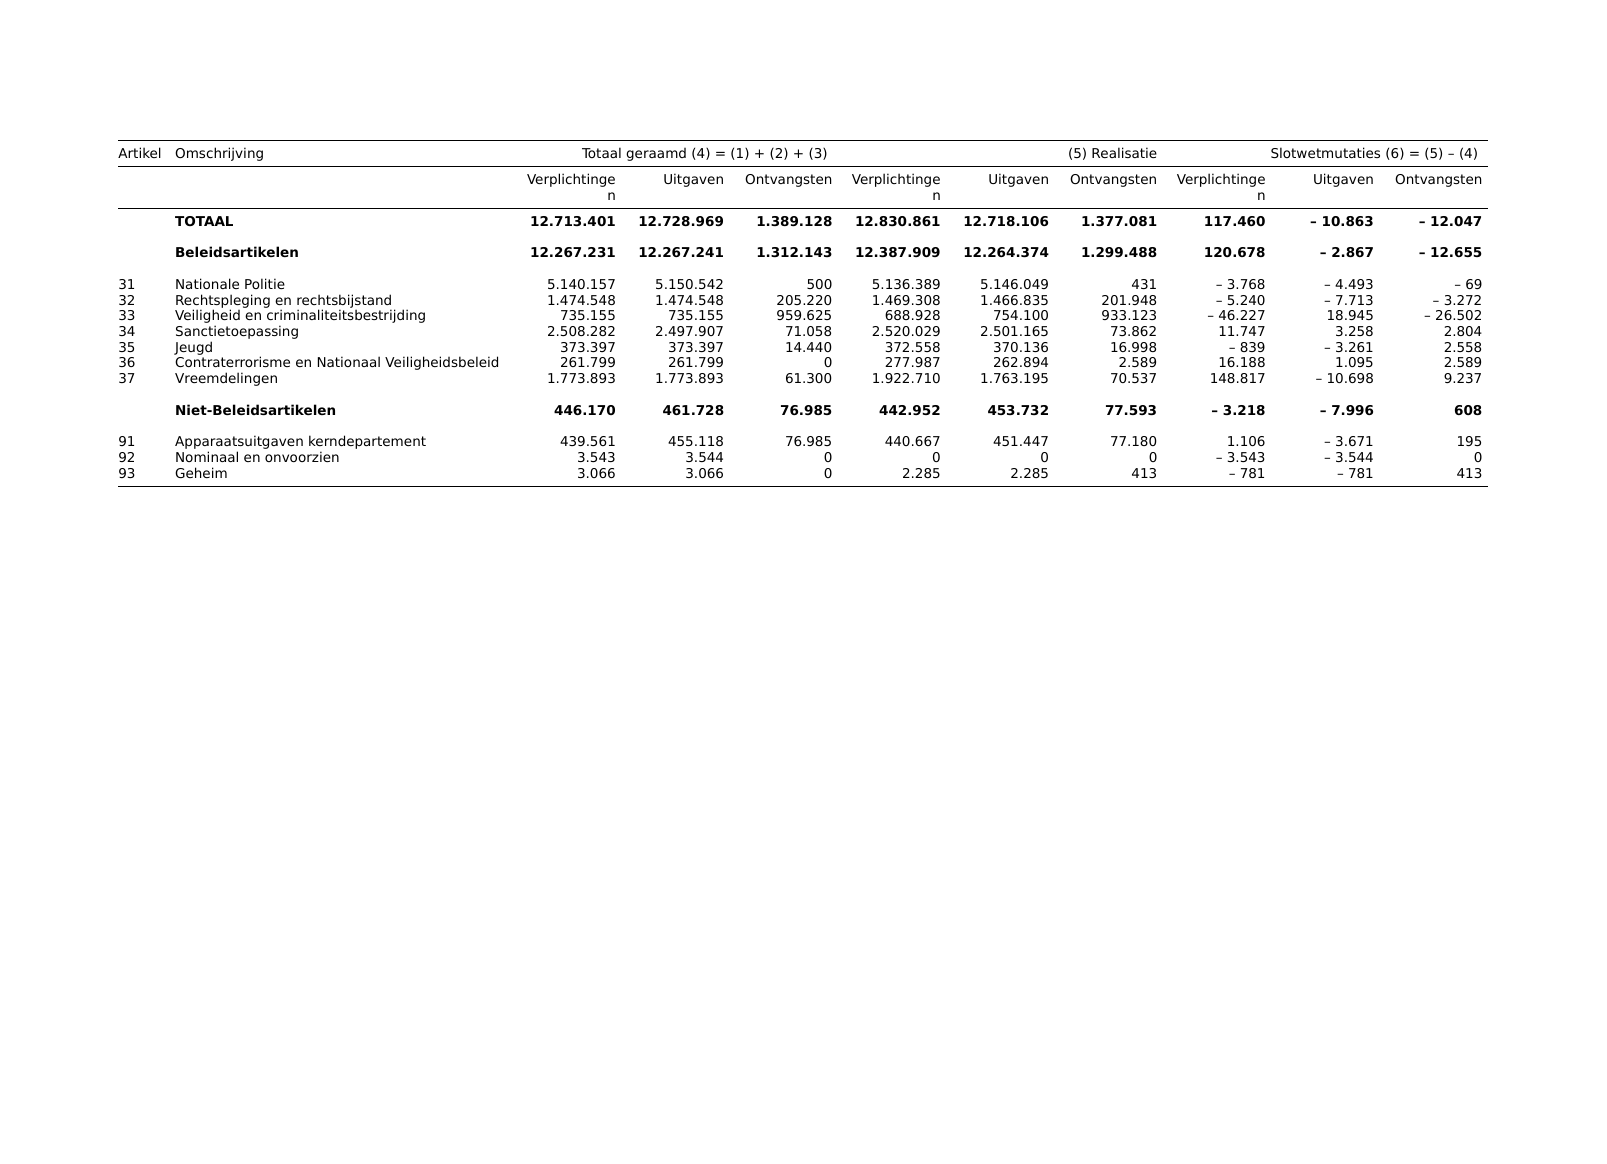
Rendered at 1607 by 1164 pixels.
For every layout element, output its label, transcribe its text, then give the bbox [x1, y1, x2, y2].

table_cell [946, 261, 1055, 277]
table_cell 205.220 [730, 293, 838, 308]
table_cell [730, 230, 838, 245]
table_cell 0 [730, 465, 838, 486]
table_cell – 5.240 [1163, 293, 1271, 308]
table_cell 1.312.143 [730, 245, 838, 261]
table_header Slotwetmutaties (6) = (5) – (4) [1163, 141, 1488, 166]
table_cell Rechtspleging en rechtsbijstand [169, 293, 513, 308]
table_cell [118, 403, 169, 418]
table_cell [946, 418, 1055, 434]
table_cell – 3.544 [1271, 450, 1379, 465]
table_cell 0 [730, 450, 838, 465]
table_cell Jeugd [169, 340, 513, 355]
table_cell 1.106 [1163, 434, 1271, 450]
table_cell Nominaal en onvoorzien [169, 450, 513, 465]
table_cell Ontvangsten [730, 167, 838, 208]
table_cell [1055, 230, 1163, 245]
table_cell – 26.502 [1380, 308, 1488, 324]
table_cell 440.667 [838, 434, 946, 450]
table_cell – 46.227 [1163, 308, 1271, 324]
table_cell 91 [118, 434, 169, 450]
table_cell – 3.272 [1380, 293, 1488, 308]
table_cell 735.155 [621, 308, 730, 324]
table_cell [730, 261, 838, 277]
table_cell 0 [946, 450, 1055, 465]
table_cell 2.558 [1380, 340, 1488, 355]
table_cell [1271, 261, 1379, 277]
table_header Totaal geraamd (4) = (1) + (2) + (3) [513, 141, 838, 166]
table_cell 16.998 [1055, 340, 1163, 355]
table_cell 455.118 [621, 434, 730, 450]
table_cell 148.817 [1163, 371, 1271, 387]
table_cell 688.928 [838, 308, 946, 324]
table_cell – 781 [1271, 465, 1379, 486]
table_cell 2.285 [946, 465, 1055, 486]
table_cell 31 [118, 277, 169, 292]
table_cell Uitgaven [946, 167, 1055, 208]
table_cell 12.387.909 [838, 245, 946, 261]
table_cell 77.593 [1055, 403, 1163, 418]
table_cell 0 [1380, 450, 1488, 465]
table_cell 277.987 [838, 355, 946, 371]
table_cell 117.460 [1163, 209, 1271, 229]
table_cell – 3.671 [1271, 434, 1379, 450]
table_cell [169, 418, 513, 434]
table_cell 413 [1055, 465, 1163, 486]
table_cell 77.180 [1055, 434, 1163, 450]
table_cell 120.678 [1163, 245, 1271, 261]
table_cell 2.589 [1380, 355, 1488, 371]
table_cell – 3.261 [1271, 340, 1379, 355]
table_cell 5.136.389 [838, 277, 946, 292]
table_cell Beleidsartikelen [169, 245, 513, 261]
table_cell 3.066 [513, 465, 621, 486]
table_cell – 10.863 [1271, 209, 1379, 229]
table_cell Contraterrorisme en Nationaal Veiligheidsbeleid [169, 355, 513, 371]
table_cell 61.300 [730, 371, 838, 387]
table_cell 0 [1055, 450, 1163, 465]
table_cell 451.447 [946, 434, 1055, 450]
table_cell – 7.713 [1271, 293, 1379, 308]
table_header Artikel [118, 141, 169, 166]
table_cell Niet-Beleidsartikelen [169, 403, 513, 418]
table_cell Verplichtingen [513, 167, 621, 208]
table_cell – 3.218 [1163, 403, 1271, 418]
table_cell 18.945 [1271, 308, 1379, 324]
table_cell [1380, 230, 1488, 245]
table_cell 12.728.969 [621, 209, 730, 229]
table_cell 5.140.157 [513, 277, 621, 292]
table_cell [169, 387, 513, 402]
table_cell [1055, 418, 1163, 434]
table_cell 1.389.128 [730, 209, 838, 229]
table_cell – 7.996 [1271, 403, 1379, 418]
table_header (5) Realisatie [838, 141, 1163, 166]
table_cell [118, 209, 169, 229]
table_cell 439.561 [513, 434, 621, 450]
table_cell 500 [730, 277, 838, 292]
table_cell 1.095 [1271, 355, 1379, 371]
table_cell [1271, 418, 1379, 434]
table_header Omschrijving [169, 141, 513, 166]
table_cell 2.285 [838, 465, 946, 486]
table_cell 93 [118, 465, 169, 486]
table_cell 16.188 [1163, 355, 1271, 371]
table_cell 262.894 [946, 355, 1055, 371]
table_cell [513, 387, 621, 402]
table_cell 959.625 [730, 308, 838, 324]
table_cell 446.170 [513, 403, 621, 418]
table_cell TOTAAL [169, 209, 513, 229]
table_cell [118, 230, 169, 245]
table_cell 70.537 [1055, 371, 1163, 387]
table_cell – 4.493 [1271, 277, 1379, 292]
table_cell [946, 230, 1055, 245]
table_cell [621, 230, 730, 245]
table_cell [118, 387, 169, 402]
table_cell 2.804 [1380, 324, 1488, 339]
table_cell Ontvangsten [1380, 167, 1488, 208]
table_cell 1.773.893 [621, 371, 730, 387]
table_cell Geheim [169, 465, 513, 486]
table_cell 373.397 [513, 340, 621, 355]
table_cell [1271, 230, 1379, 245]
table_cell [1055, 387, 1163, 402]
table_cell Ontvangsten [1055, 167, 1163, 208]
table_cell 453.732 [946, 403, 1055, 418]
table_cell [838, 261, 946, 277]
table_cell 754.100 [946, 308, 1055, 324]
table_cell Sanctietoepassing [169, 324, 513, 339]
table_cell 5.150.542 [621, 277, 730, 292]
table_cell 1.377.081 [1055, 209, 1163, 229]
table_cell [1163, 261, 1271, 277]
table_cell 14.440 [730, 340, 838, 355]
table_cell [1271, 387, 1379, 402]
table_cell 261.799 [513, 355, 621, 371]
table_cell 2.508.282 [513, 324, 621, 339]
table_cell 37 [118, 371, 169, 387]
table_cell [621, 387, 730, 402]
table_cell 1.474.548 [621, 293, 730, 308]
table_cell [169, 230, 513, 245]
table_cell [1380, 418, 1488, 434]
table_cell [838, 387, 946, 402]
table_cell – 839 [1163, 340, 1271, 355]
table_cell 373.397 [621, 340, 730, 355]
table_cell – 3.768 [1163, 277, 1271, 292]
table_cell 933.123 [1055, 308, 1163, 324]
table_cell 12.267.241 [621, 245, 730, 261]
table_cell [1163, 230, 1271, 245]
table_cell 3.066 [621, 465, 730, 486]
table_cell 442.952 [838, 403, 946, 418]
table_cell [946, 387, 1055, 402]
table_cell [1163, 387, 1271, 402]
table_cell 3.543 [513, 450, 621, 465]
table_cell 76.985 [730, 434, 838, 450]
table_cell [838, 230, 946, 245]
table_cell Uitgaven [1271, 167, 1379, 208]
table_cell 12.264.374 [946, 245, 1055, 261]
table_cell 92 [118, 450, 169, 465]
table_cell 11.747 [1163, 324, 1271, 339]
table_cell 32 [118, 293, 169, 308]
table_cell 201.948 [1055, 293, 1163, 308]
table_cell [730, 418, 838, 434]
table_cell 195 [1380, 434, 1488, 450]
table_cell 0 [838, 450, 946, 465]
table_cell Nationale Politie [169, 277, 513, 292]
table_cell 5.146.049 [946, 277, 1055, 292]
table_cell 3.258 [1271, 324, 1379, 339]
table_cell [118, 261, 169, 277]
table_cell [513, 261, 621, 277]
table_cell 1.922.710 [838, 371, 946, 387]
table_cell [1163, 418, 1271, 434]
table_cell 1.466.835 [946, 293, 1055, 308]
table_cell Verplichtingen [1163, 167, 1271, 208]
table_cell 431 [1055, 277, 1163, 292]
table_cell 2.589 [1055, 355, 1163, 371]
table_cell 35 [118, 340, 169, 355]
table_cell 36 [118, 355, 169, 371]
table_cell [169, 167, 513, 208]
table_cell 0 [730, 355, 838, 371]
table_cell [169, 261, 513, 277]
table_cell 735.155 [513, 308, 621, 324]
table_cell [513, 418, 621, 434]
table_cell [621, 261, 730, 277]
table_cell – 2.867 [1271, 245, 1379, 261]
table_cell [1380, 387, 1488, 402]
table_cell 413 [1380, 465, 1488, 486]
table_cell 9.237 [1380, 371, 1488, 387]
table_cell 71.058 [730, 324, 838, 339]
table_cell [118, 167, 169, 208]
table_cell – 781 [1163, 465, 1271, 486]
table_cell [513, 230, 621, 245]
table_cell Verplichtingen [838, 167, 946, 208]
table_cell Apparaatsuitgaven kerndepartement [169, 434, 513, 450]
table_cell 12.267.231 [513, 245, 621, 261]
table_cell 2.497.907 [621, 324, 730, 339]
table_cell 608 [1380, 403, 1488, 418]
table_cell 76.985 [730, 403, 838, 418]
table_cell 372.558 [838, 340, 946, 355]
table_cell – 12.655 [1380, 245, 1488, 261]
table_cell [118, 245, 169, 261]
table_cell 1.763.195 [946, 371, 1055, 387]
table_cell 12.830.861 [838, 209, 946, 229]
table_cell [621, 418, 730, 434]
table_cell Veiligheid en criminaliteitsbestrijding [169, 308, 513, 324]
table_cell 34 [118, 324, 169, 339]
table_cell 2.501.165 [946, 324, 1055, 339]
table_cell 1.474.548 [513, 293, 621, 308]
table_cell 12.718.106 [946, 209, 1055, 229]
table_cell 2.520.029 [838, 324, 946, 339]
table_cell 1.773.893 [513, 371, 621, 387]
table_cell – 69 [1380, 277, 1488, 292]
table_cell [730, 387, 838, 402]
table_cell [1380, 261, 1488, 277]
table_cell 370.136 [946, 340, 1055, 355]
table_cell [838, 418, 946, 434]
table_cell [118, 418, 169, 434]
table_cell 33 [118, 308, 169, 324]
table_cell 261.799 [621, 355, 730, 371]
table_cell 73.862 [1055, 324, 1163, 339]
table_cell 1.469.308 [838, 293, 946, 308]
table_cell Uitgaven [621, 167, 730, 208]
table_cell 3.544 [621, 450, 730, 465]
table_cell – 12.047 [1380, 209, 1488, 229]
table_cell Vreemdelingen [169, 371, 513, 387]
table_cell – 10.698 [1271, 371, 1379, 387]
table_cell 461.728 [621, 403, 730, 418]
table_cell [1055, 261, 1163, 277]
table_cell 12.713.401 [513, 209, 621, 229]
table_cell – 3.543 [1163, 450, 1271, 465]
table_cell 1.299.488 [1055, 245, 1163, 261]
